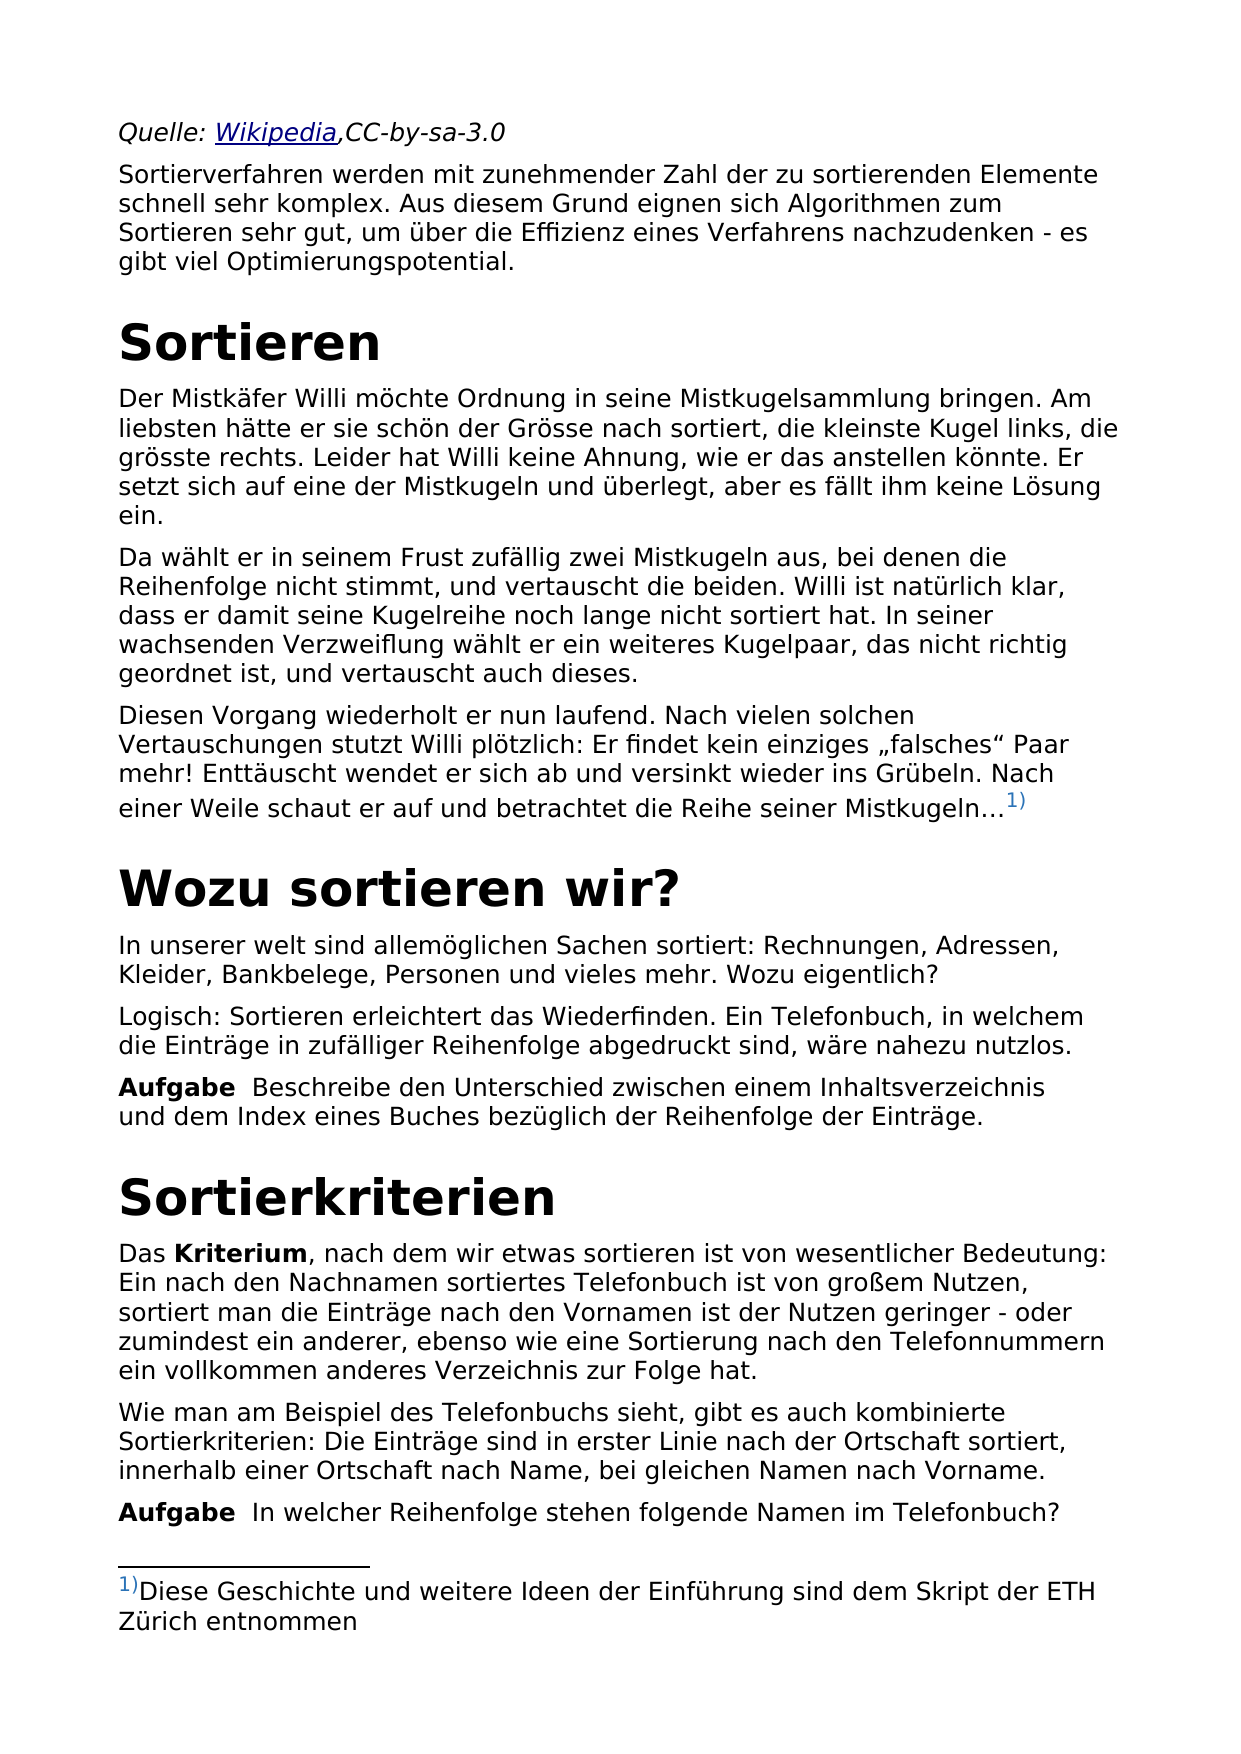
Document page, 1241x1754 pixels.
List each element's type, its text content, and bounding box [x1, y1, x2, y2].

subtitle Sortieren [118, 314, 1122, 372]
subtitle Sortierkriterien [118, 1169, 1122, 1227]
text Sortierverfahren werden mit zunehmender Zahl der zu sortierenden Elemente schnell sehr komplex. Aus diesem Grund eignen sich Algorithmen zum Sortieren sehr gut, um über die Effizienz eines Verfahrens nachzudenken - es gibt viel Optimierungspotential. [118, 160, 1122, 276]
subtitle Wozu sortieren wir? [118, 860, 1122, 919]
text Diese Geschichte und weitere Ideen der Einführung sind dem Skript der ETH Zürich entnommen [118, 1573, 1122, 1636]
text Diesen Vorgang wiederholt er nun laufend. Nach vielen solchen Vertauschungen stutzt Willi plötzlich: Er findet kein einziges „falsches“ Paar mehr! Enttäuscht wendet er sich ab und versinkt wieder ins Grübeln. Nach einer Weile schaut er auf und betrachtet die Reihe seiner Mistkugeln… [118, 701, 1122, 823]
text In unserer welt sind allemöglichen Sachen sortiert: Rechnungen, Adressen, Kleider, Bankbelege, Personen und vieles mehr. Wozu eigentlich? [118, 931, 1122, 989]
text Logisch: Sortieren erleichtert das Wiederfinden. Ein Telefonbuch, in welchem die Einträge in zufälliger Reihenfolge abgedruckt sind, wäre nahezu nutzlos. [118, 1002, 1122, 1060]
text Da wählt er in seinem Frust zufällig zwei Mistkugeln aus, bei denen die Reihenfolge nicht stimmt, und vertauscht die beiden. Willi ist natürlich klar, dass er damit seine Kugelreihe noch lange nicht sortiert hat. In seiner wachsenden Verzweiflung wählt er ein weiteres Kugelpaar, das nicht richtig geordnet ist, und vertauscht auch dieses. [118, 543, 1122, 689]
text Wie man am Beispiel des Telefonbuchs sieht, gibt es auch kombinierte Sortierkriterien: Die Einträge sind in erster Linie nach der Ortschaft sortiert, innerhalb einer Ortschaft nach Name, bei gleichen Namen nach Vorname. [118, 1398, 1122, 1485]
text Das Kriterium, nach dem wir etwas sortieren ist von wesentlicher Bedeutung: Ein nach den Nachnamen sortiertes Telefonbuch ist von großem Nutzen, sortiert man die Einträge nach den Vornamen ist der Nutzen geringer - oder zumindest ein anderer, ebenso wie eine Sortierung nach den Telefonnummern ein vollkommen anderes Verzeichnis zur Folge hat. [118, 1239, 1122, 1385]
text Aufgabe In welcher Reihenfolge stehen folgende Namen im Telefonbuch? [118, 1498, 1122, 1527]
text Der Mistkäfer Willi möchte Ordnung in seine Mistkugelsammlung bringen. Am liebsten hätte er sie schön der Grösse nach sortiert, die kleinste Kugel links, die grösste rechts. Leider hat Willi keine Ahnung, wie er das anstellen könnte. Er setzt sich auf eine der Mistkugeln und überlegt, aber es fällt ihm keine Lösung ein. [118, 385, 1122, 531]
text Quelle: Wikipedia,CC-by-sa-3.0 [118, 118, 1122, 147]
text Aufgabe Beschreibe den Unterschied zwischen einem Inhaltsverzeichnis und dem Index eines Buches bezüglich der Reihenfolge der Einträge. [118, 1073, 1122, 1131]
